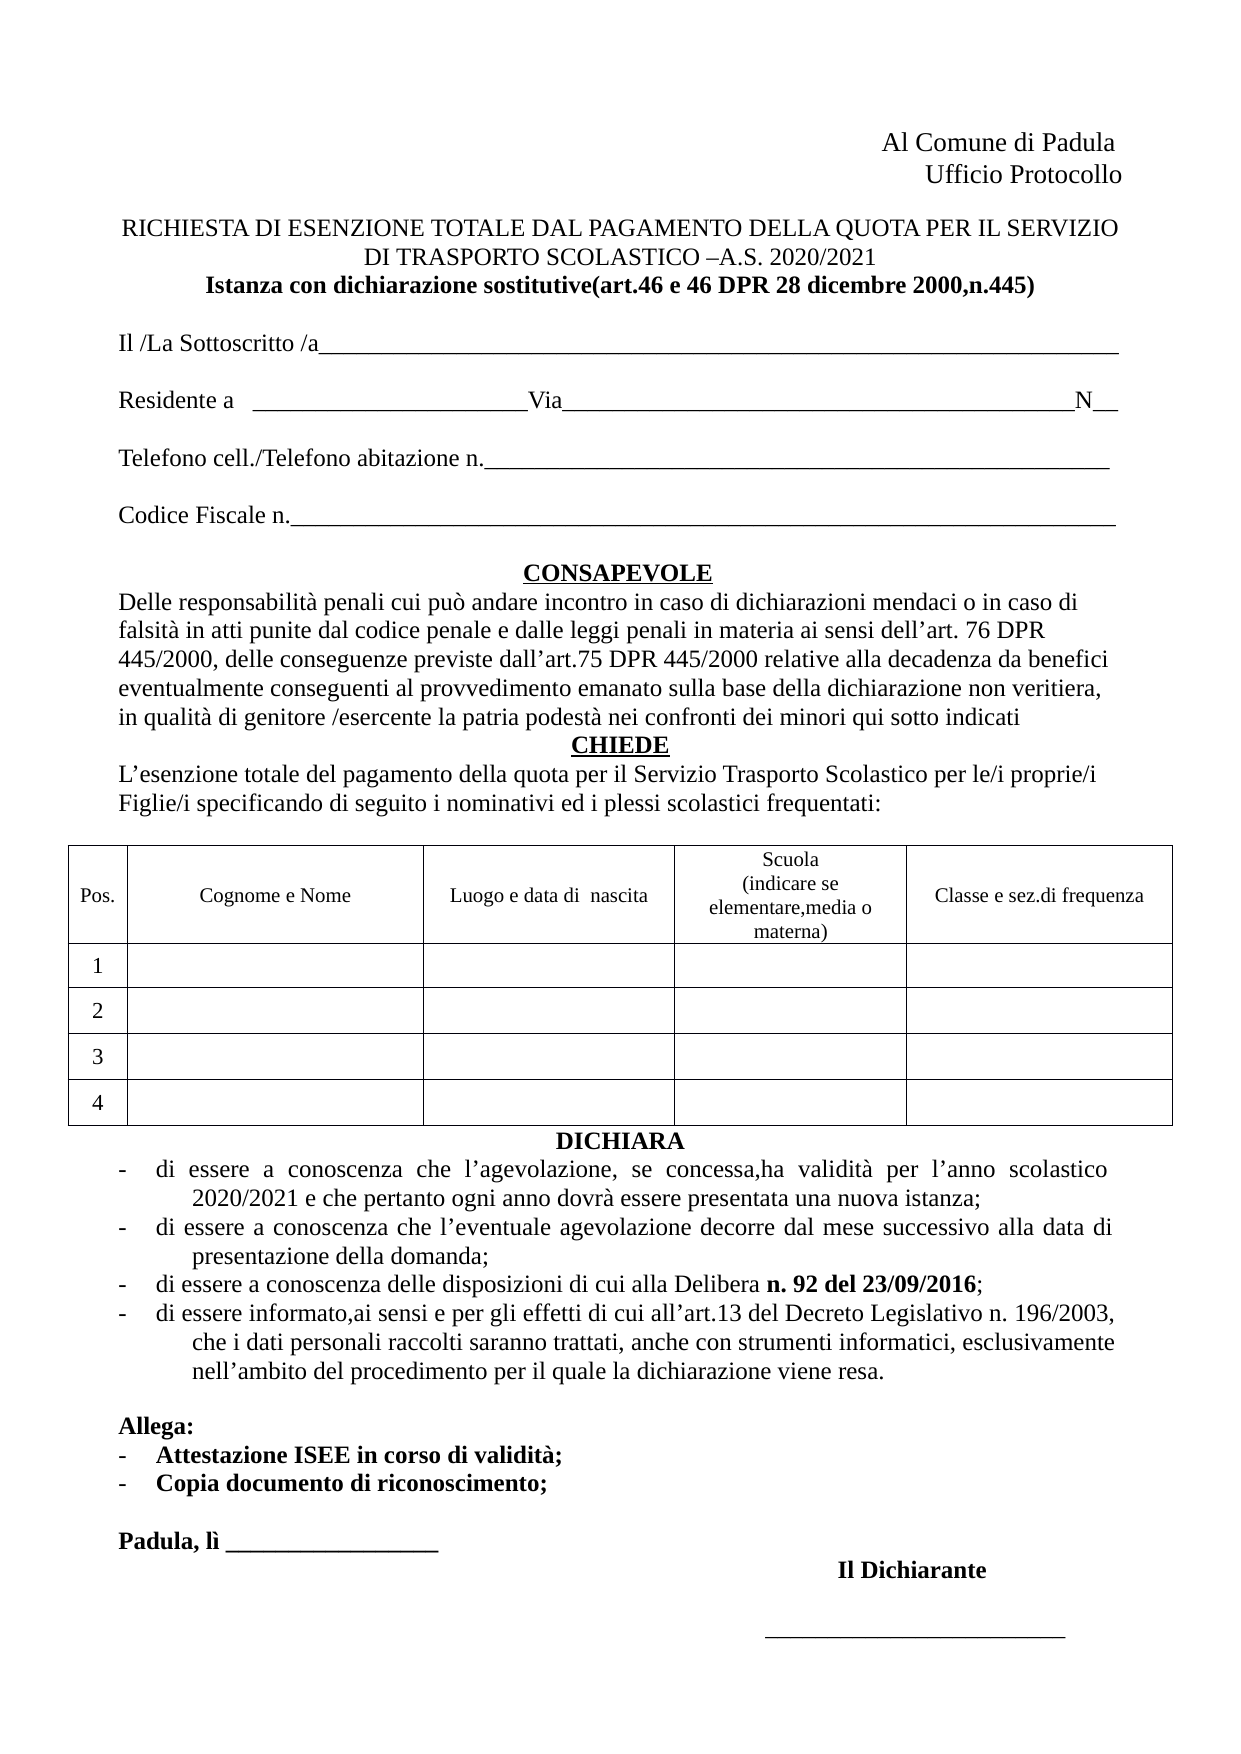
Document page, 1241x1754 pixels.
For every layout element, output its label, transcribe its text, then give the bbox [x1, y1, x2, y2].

text Residente a ______________________Via_________________________________________N__ [118, 385, 1122, 414]
text ________________________ [708, 1612, 1122, 1641]
table_cell [128, 944, 423, 987]
list Attestazione ISEE in corso di validità; [118, 1440, 1122, 1468]
text RICHIESTA DI ESENZIONE TOTALE DAL PAGAMENTO DELLA QUOTA PER IL SERVIZIO DI TRASPORTO SCOLASTICO –A.S. 2020/2021 [118, 213, 1122, 270]
table_cell [907, 988, 1172, 1033]
table_cell [675, 1034, 906, 1079]
text Padula, lì _________________ [118, 1526, 1122, 1555]
table_header Cognome e Nome [128, 846, 423, 943]
table_cell 1 [69, 944, 127, 987]
text Figlie/i specificando di seguito i nominativi ed i plessi scolastici frequentati: [118, 788, 1122, 817]
text Telefono cell./Telefono abitazione n.__________________________________________________ [118, 443, 1122, 472]
text Allega: [118, 1411, 1122, 1440]
table_header Classe e sez.di frequenza [907, 846, 1172, 943]
text Il Dichiarante [708, 1555, 1122, 1583]
table_cell [424, 1080, 674, 1125]
list di essere a conoscenza delle disposizioni di cui alla Delibera n. 92 del 23/09/2016; [118, 1269, 1122, 1298]
table_cell [424, 1034, 674, 1079]
text Istanza con dichiarazione sostitutive(art.46 e 46 DPR 28 dicembre 2000,n.445) [118, 270, 1122, 299]
table_cell [907, 1034, 1172, 1079]
table_cell [675, 944, 906, 987]
text Delle responsabilità penali cui può andare incontro in caso di dichiarazioni mendaci o in caso di falsità in atti punite dal codice penale e dalle leggi penali in materia ai sensi dell’art. 76 DPR 445/2000, delle conseguenze previste dall’art.75 DPR 445/2000 relative alla decadenza da benefici eventualmente conseguenti al provvedimento emanato sulla base della dichiarazione non veritiera, [118, 587, 1122, 702]
text L’esenzione totale del pagamento della quota per il Servizio Trasporto Scolastico per le/i proprie/i [118, 759, 1122, 788]
text Il /La Sottoscritto /a________________________________________________________________ [118, 328, 1122, 357]
text CONSAPEVOLE [118, 558, 1122, 587]
table_cell [128, 1034, 423, 1079]
list di essere informato,ai sensi e per gli effetti di cui all’art.13 del Decreto Legislativo n. 196/2003, che i dati personali raccolti saranno trattati, anche con strumenti informatici, esclusivamente nell’ambito del procedimento per il quale la dichiarazione viene resa. [118, 1298, 1122, 1384]
table_cell [424, 988, 674, 1033]
text Codice Fiscale n.__________________________________________________________________ [118, 500, 1122, 529]
text in qualità di genitore /esercente la patria podestà nei confronti dei minori qui sotto indicati [118, 702, 1122, 730]
table_cell 2 [69, 988, 127, 1033]
text CHIEDE [118, 730, 1122, 759]
table_header Luogo e data di nascita [424, 846, 674, 943]
list di essere a conoscenza che l’eventuale agevolazione decorre dal mese successivo alla data di presentazione della domanda; [118, 1212, 1122, 1269]
table_cell 3 [69, 1034, 127, 1079]
table_cell [907, 1080, 1172, 1125]
table_cell [675, 1080, 906, 1125]
table_cell [128, 1080, 423, 1125]
table_header Pos. [69, 846, 127, 943]
table_cell 4 [69, 1080, 127, 1125]
table_cell [907, 944, 1172, 987]
table_cell [675, 988, 906, 1033]
text DICHIARA [118, 1126, 1122, 1154]
table_cell [424, 944, 674, 987]
list Copia documento di riconoscimento; [118, 1468, 1122, 1497]
list di essere a conoscenza che l’agevolazione, se concessa,ha validità per l’anno scolastico 2020/2021 e che pertanto ogni anno dovrà essere presentata una nuova istanza; [118, 1154, 1122, 1212]
table_header Scuola (indicare se elementare,media o materna) [675, 846, 906, 943]
table_cell [128, 988, 423, 1033]
